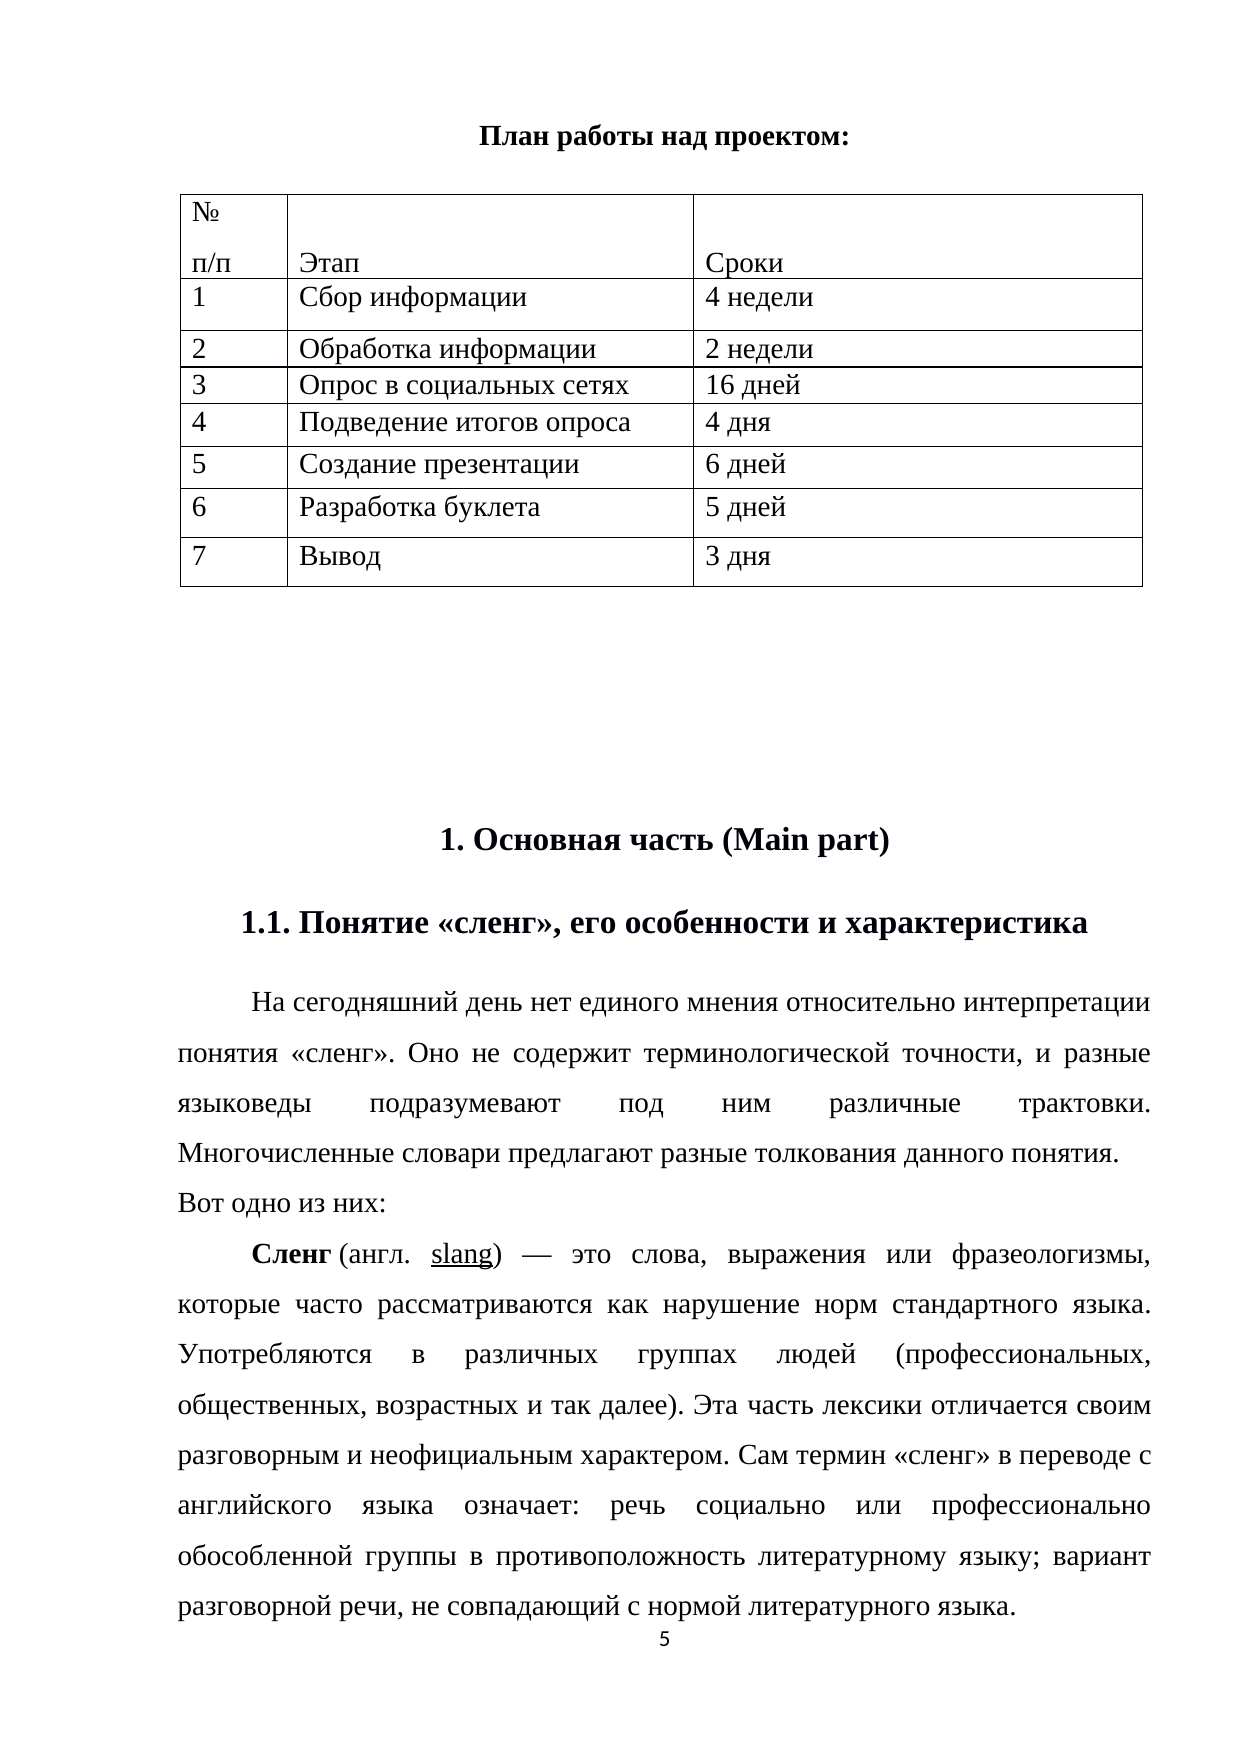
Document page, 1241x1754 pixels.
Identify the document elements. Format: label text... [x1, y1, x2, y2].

table_cell 1 [181, 279, 287, 330]
table_cell 3 [181, 368, 287, 403]
table_cell 4 дня [694, 404, 1142, 446]
table_header Сроки [694, 195, 1142, 278]
table_header № п/п [181, 195, 287, 278]
table_cell 5 дней [694, 489, 1142, 537]
table_cell 4 недели [694, 279, 1142, 330]
table_cell Обработка информации [288, 331, 693, 366]
table_cell 2 [181, 331, 287, 366]
table_cell 5 [181, 447, 287, 488]
table_cell Создание презентации [288, 447, 693, 488]
text Сленг (англ. slang) — это слова, выражения или фразеологизмы, которые часто рассматриваются как нарушение норм стандартного языка. Употребляются в различных группах людей (профессиональных, общественных, возрастных и так далее). Эта часть лексики отличается своим разговорным и неофициальным характером. Сам термин «сленг» в переводе с английского языка означает: речь социально или профессионально обособленной группы в противоположность литературному языку; вариант разговорной речи, не совпадающий с нормой литературного языка. [177, 1236, 1152, 1622]
subtitle 1. Основная часть (Main part) [177, 819, 1152, 858]
table_cell 16 дней [694, 368, 1142, 403]
table_cell Вывод [288, 538, 693, 586]
table_cell Сбор информации [288, 279, 693, 330]
text На сегодняшний день нет единого мнения относительно интерпретации понятия «сленг». Оно не содержит терминологической точности, и разные языковеды подразумевают под ним различные трактовки. Многочисленные словари предлагают разные толкования данного понятия. Вот одно из них: [177, 984, 1152, 1219]
table_cell Разработка буклета [288, 489, 693, 537]
table_cell 6 [181, 489, 287, 537]
table_cell 2 недели [694, 331, 1142, 366]
table_cell 3 дня [694, 538, 1142, 586]
table_cell Подведение итогов опроса [288, 404, 693, 446]
subtitle 1.1. Понятие «сленг», его особенности и характеристика [177, 902, 1152, 940]
text План работы над проектом: [177, 118, 1152, 152]
table_cell Опрос в социальных сетях [288, 368, 693, 403]
table_cell 4 [181, 404, 287, 446]
table_cell 6 дней [694, 447, 1142, 488]
table_cell 7 [181, 538, 287, 586]
table_header Этап [288, 195, 693, 278]
